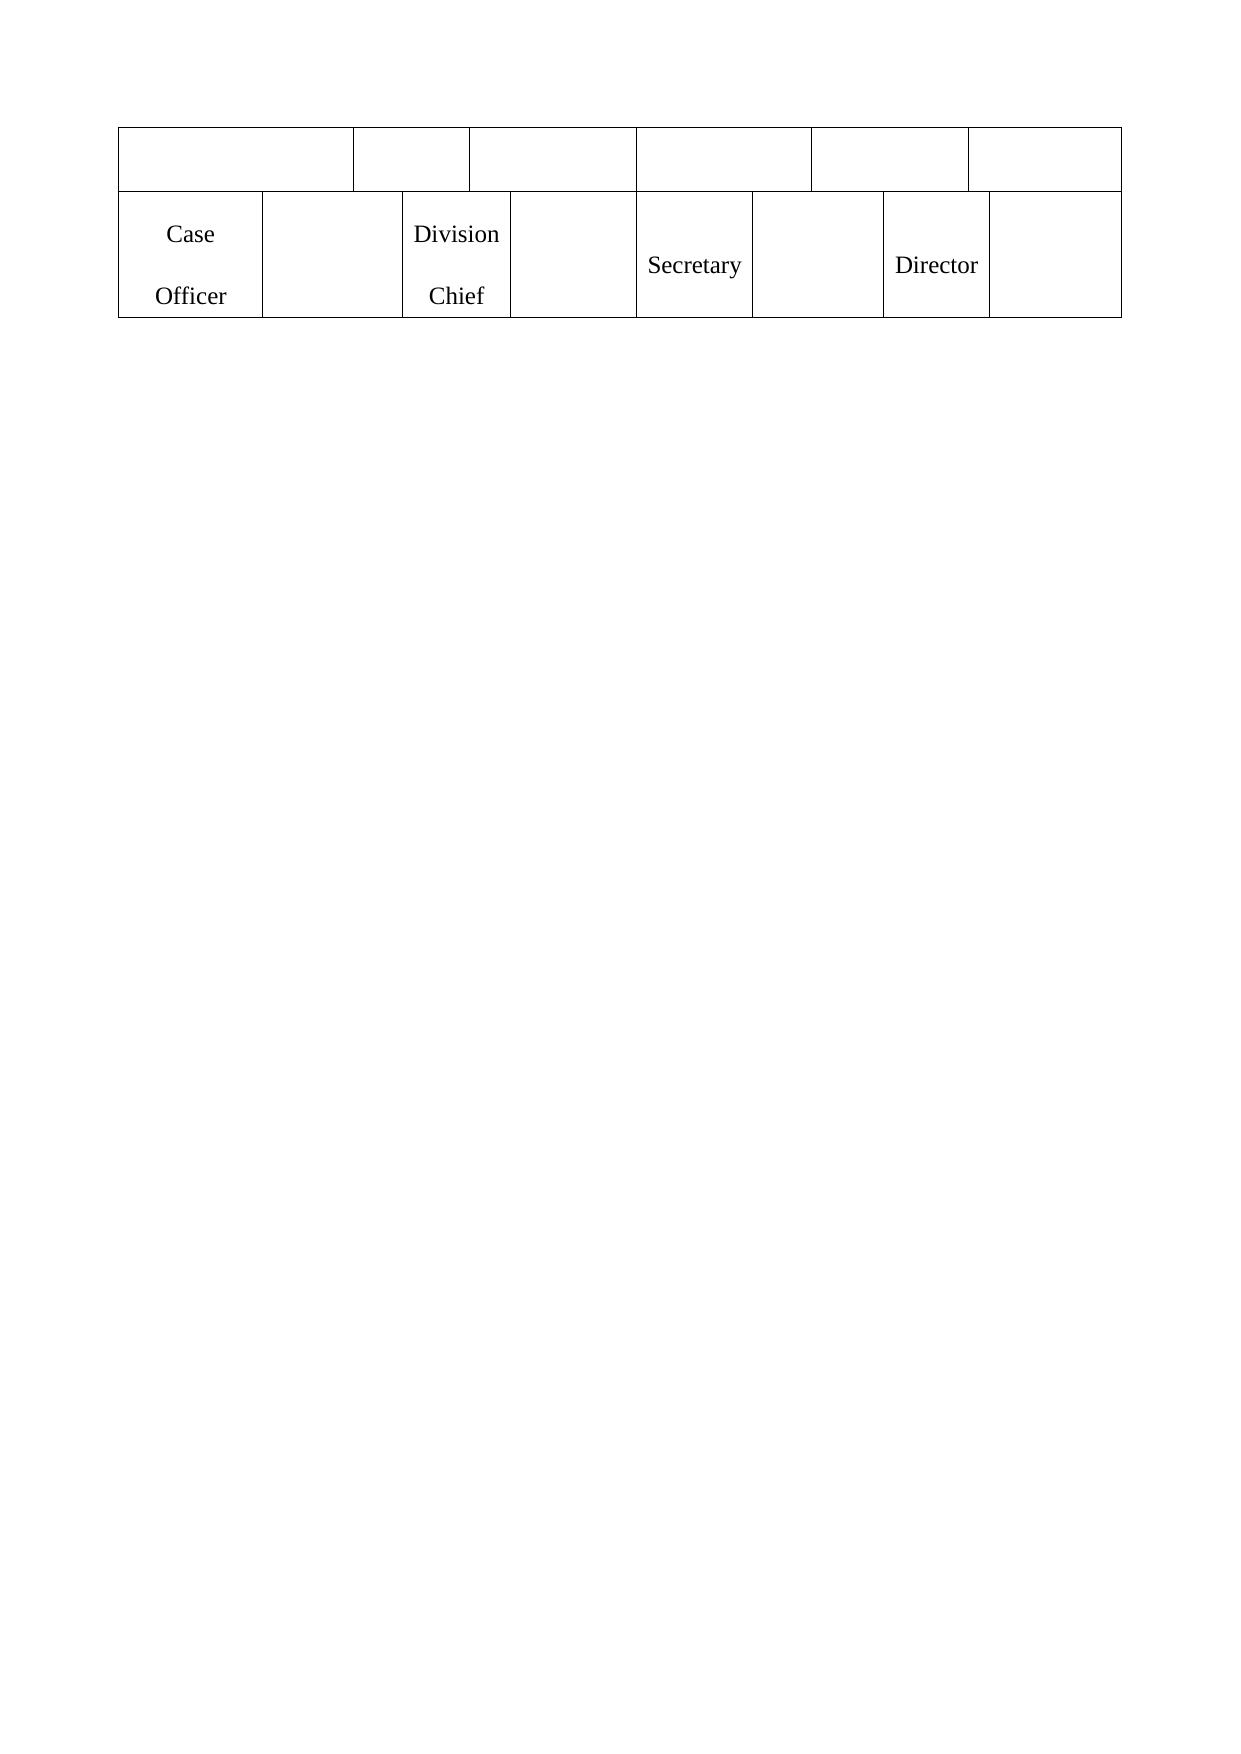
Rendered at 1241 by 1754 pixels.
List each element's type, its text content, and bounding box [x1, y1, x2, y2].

table_cell Director [884, 192, 989, 317]
table_cell [990, 192, 1121, 317]
table_cell [637, 128, 811, 191]
table_cell [753, 192, 883, 317]
table_cell [263, 192, 402, 317]
table_cell [470, 128, 636, 191]
table_cell [511, 192, 636, 317]
table_cell Case Officer [119, 192, 262, 317]
table_cell Division Chief [403, 192, 510, 317]
table_cell Secretary [637, 192, 752, 317]
table_cell [812, 128, 968, 191]
table_cell [119, 128, 353, 191]
table_cell [354, 128, 469, 191]
table_cell [969, 128, 1121, 191]
